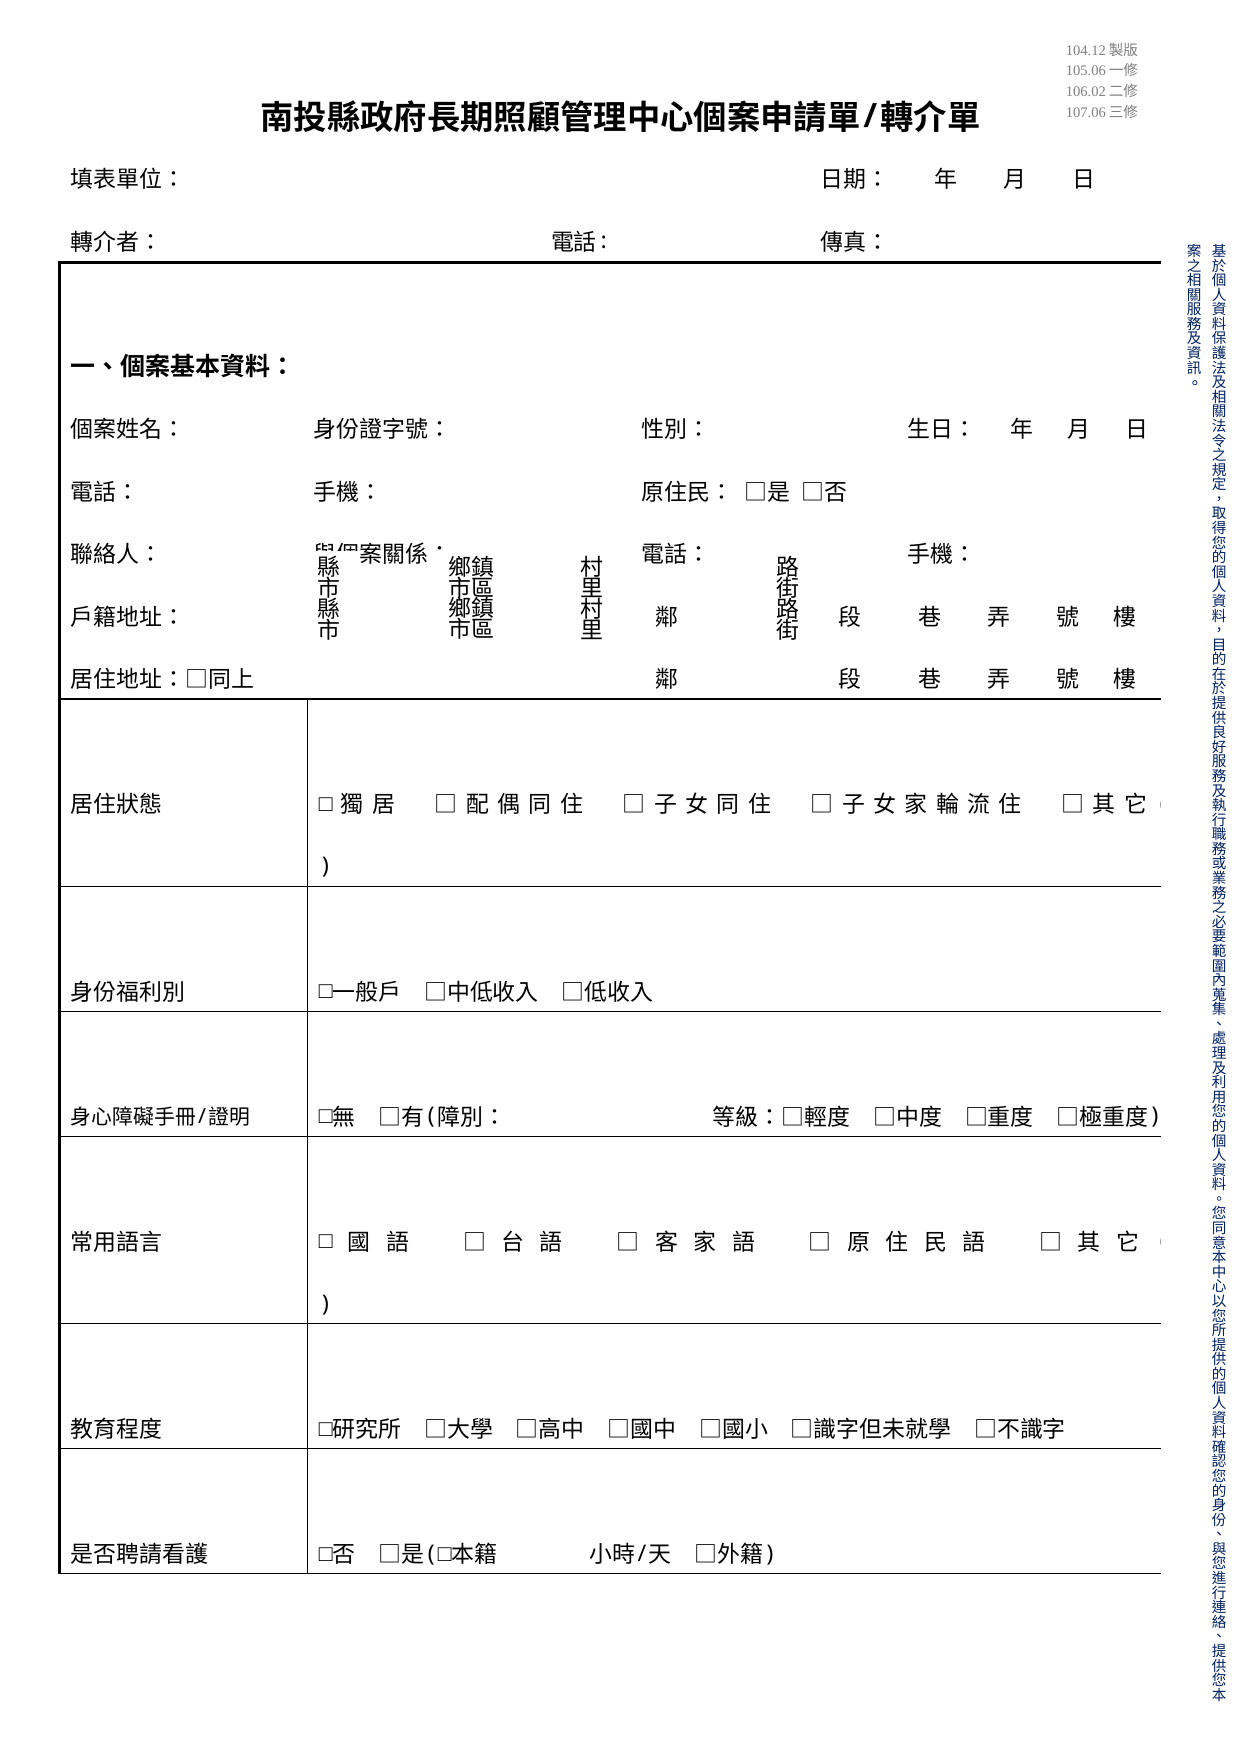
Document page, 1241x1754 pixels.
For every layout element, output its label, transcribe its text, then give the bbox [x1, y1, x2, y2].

table_cell 戶籍地址： [61, 573, 303, 636]
table_cell 居住地址：□同上 鄰 段 巷 弄 號 樓 [61, 636, 1161, 698]
table_cell 身份福利別 [61, 887, 307, 1011]
table_cell 個案姓名： [61, 386, 302, 448]
table_cell 一、個案基本資料： [61, 264, 1161, 386]
table_cell 手機： [896, 511, 1161, 573]
table_cell □否 □是(□本籍 小時/天 □外籍) [308, 1449, 1161, 1573]
table_cell 傳真： [780, 198, 1240, 1721]
text 106.02二修 [1055, 80, 1138, 101]
table_cell 性別： [630, 386, 896, 448]
table_cell 轉介者： [59, 198, 539, 261]
table_cell □國語 □台語 □客家語 □原住民語 □其它( ) [308, 1137, 1161, 1323]
table_cell □無 □有(障別： 等級：□輕度 □中度 □重度 □極重度) [308, 1012, 1161, 1136]
table_cell 教育程度 [61, 1324, 307, 1448]
table_cell □一般戶 □中低收入 □低收入 [308, 887, 1161, 1011]
table_cell 電話： [630, 511, 896, 664]
table_cell 鄰 [621, 573, 761, 636]
text 105.06一修 [1055, 59, 1138, 80]
text 107.06三修 [1055, 101, 1138, 122]
table_cell 是否聘請看護 [61, 1449, 307, 1573]
text 104.12製版 [1055, 38, 1138, 59]
table_cell 身心障礙手冊/證明 [61, 1012, 307, 1136]
table_cell □獨居 □配偶同住 □子女同住 □子女家輪流住 □其它( ) [308, 700, 1161, 886]
table_cell [359, 573, 434, 636]
table_cell 段 巷 弄 號 樓 [817, 573, 1161, 636]
table_cell 電話： [61, 448, 302, 511]
text 南投縣政府長期照顧管理中心個案申請單/轉介單 [37, 31, 1203, 136]
table_cell 與個案關係： [303, 511, 630, 682]
table_cell 聯絡人： [61, 511, 302, 573]
table_cell [527, 573, 565, 636]
table_cell 身份證字號： [303, 386, 630, 448]
table_header 日期： 年 月 日 [780, 136, 1181, 198]
table_cell 原住民： □是 □否 [630, 448, 1161, 511]
table_cell 常用語言 [61, 1137, 307, 1323]
table_cell □研究所 □大學 □高中 □國中 □國小 □識字但未就學 □不識字 [308, 1324, 1161, 1448]
table_header 填表單位： [59, 136, 539, 198]
table_cell 居住狀態 [61, 700, 307, 886]
table_cell 電話: [540, 198, 779, 261]
table_cell 手機： [303, 448, 630, 511]
table_header [540, 136, 779, 198]
table_cell 生日： 年 月 日 [896, 386, 1161, 448]
